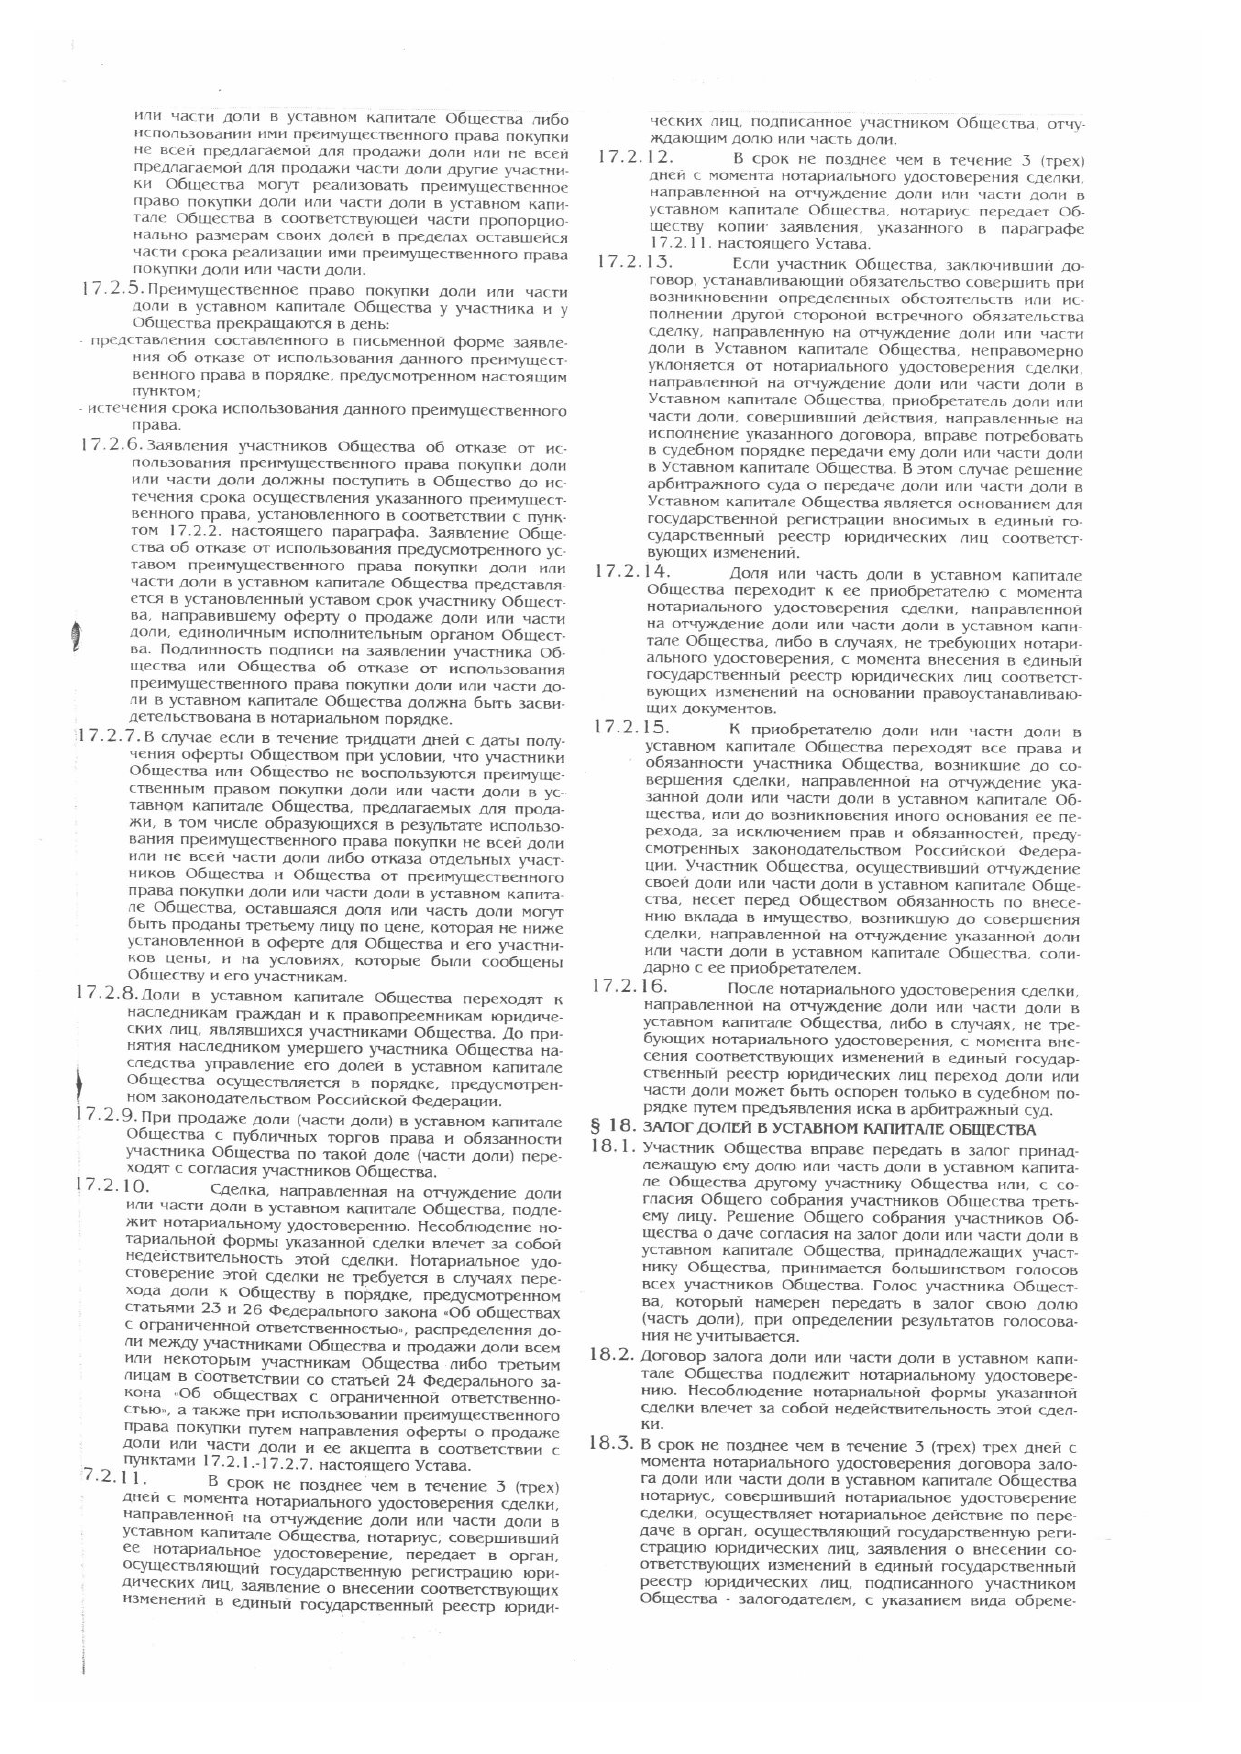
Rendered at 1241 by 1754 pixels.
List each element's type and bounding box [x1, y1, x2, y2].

picture [34, 30, 1203, 1702]
